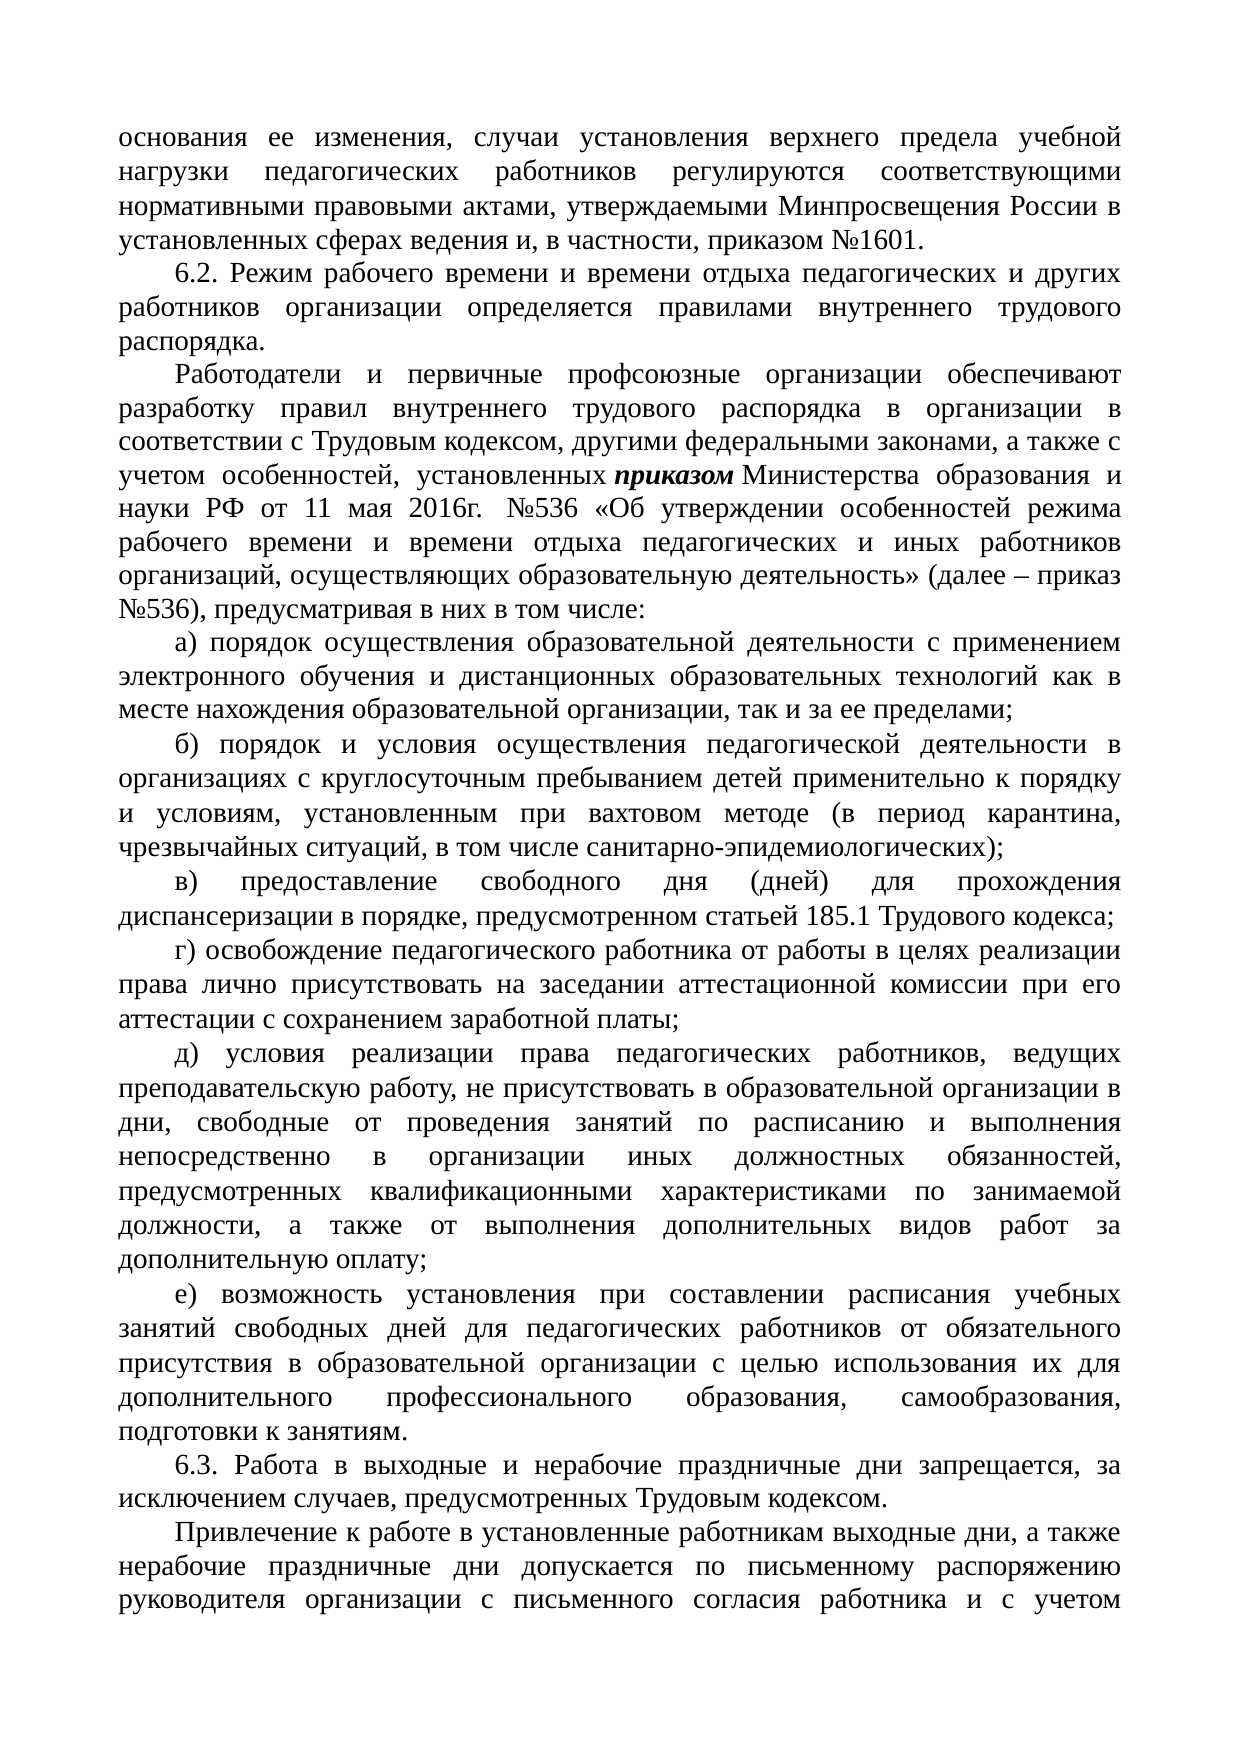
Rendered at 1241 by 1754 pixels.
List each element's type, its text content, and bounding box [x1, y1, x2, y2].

text в) предоставление свободного дня (дней) для прохождения диспансеризации в порядке, предусмотренном статьей 185.1 Трудового кодекса; [118, 863, 1122, 931]
text 6.2. Режим рабочего времени и времени отдыха педагогических и других работников организации определяется правилами внутреннего трудового распорядка. [118, 256, 1122, 356]
text а) порядок осуществления образовательной деятельности с применением электронного обучения и дистанционных образовательных технологий как в месте нахождения образовательной организации, так и за ее пределами; [118, 624, 1122, 725]
text е) возможность установления при составлении расписания учебных занятий свободных дней для педагогических работников от обязательного присутствия в образовательной организации с целью использования их для дополнительного профессионального образования, самообразования, подготовки к занятиям. [118, 1275, 1122, 1447]
text г) освобождение педагогического работника от работы в целях реализации права лично присутствовать на заседании аттестационной комиссии при его аттестации с сохранением заработной платы; [118, 931, 1122, 1034]
text б) порядок и условия осуществления педагогической деятельности в организациях с круглосуточным пребыванием детей применительно к порядку и условиям, установленным при вахтовом методе (в период карантина, чрезвычайных ситуаций, в том числе санитарно-эпидемиологических); [118, 725, 1122, 863]
text основания ее изменения, случаи установления верхнего предела учебной нагрузки педагогических работников регулируются соответствующими нормативными правовыми актами, утверждаемыми Минпросвещения России в установленных сферах ведения и, в частности, приказом №1601. [118, 118, 1122, 256]
text 6.3. Работа в выходные и нерабочие праздничные дни запрещается, за исключением случаев, предусмотренных Трудовым кодексом. [118, 1447, 1122, 1514]
text Привлечение к работе в установленные работникам выходные дни, а также нерабочие праздничные дни допускается по письменному распоряжению руководителя организации с письменного согласия работника и с учетом [118, 1514, 1122, 1615]
subtitle Работодатели и первичные профсоюзные организации обеспечивают разработку правил внутреннего трудового распорядка в организации в соответствии с Трудовым кодексом, другими федеральными законами, а также с учетом особенностей, установленных приказом Министерства образования и науки РФ от 11 мая 2016г. №536 «Об утверждении особенностей режима рабочего времени и времени отдыха педагогических и иных работников организаций, осуществляющих образовательную деятельность» (далее – приказ №536), предусматривая в них в том числе: [118, 356, 1122, 624]
text д) условия реализации права педагогических работников, ведущих преподавательскую работу, не присутствовать в образовательной организации в дни, свободные от проведения занятий по расписанию и выполнения непосредственно в организации иных должностных обязанностей, предусмотренных квалификационными характеристиками по занимаемой должности, а также от выполнения дополнительных видов работ за дополнительную оплату; [118, 1034, 1122, 1275]
